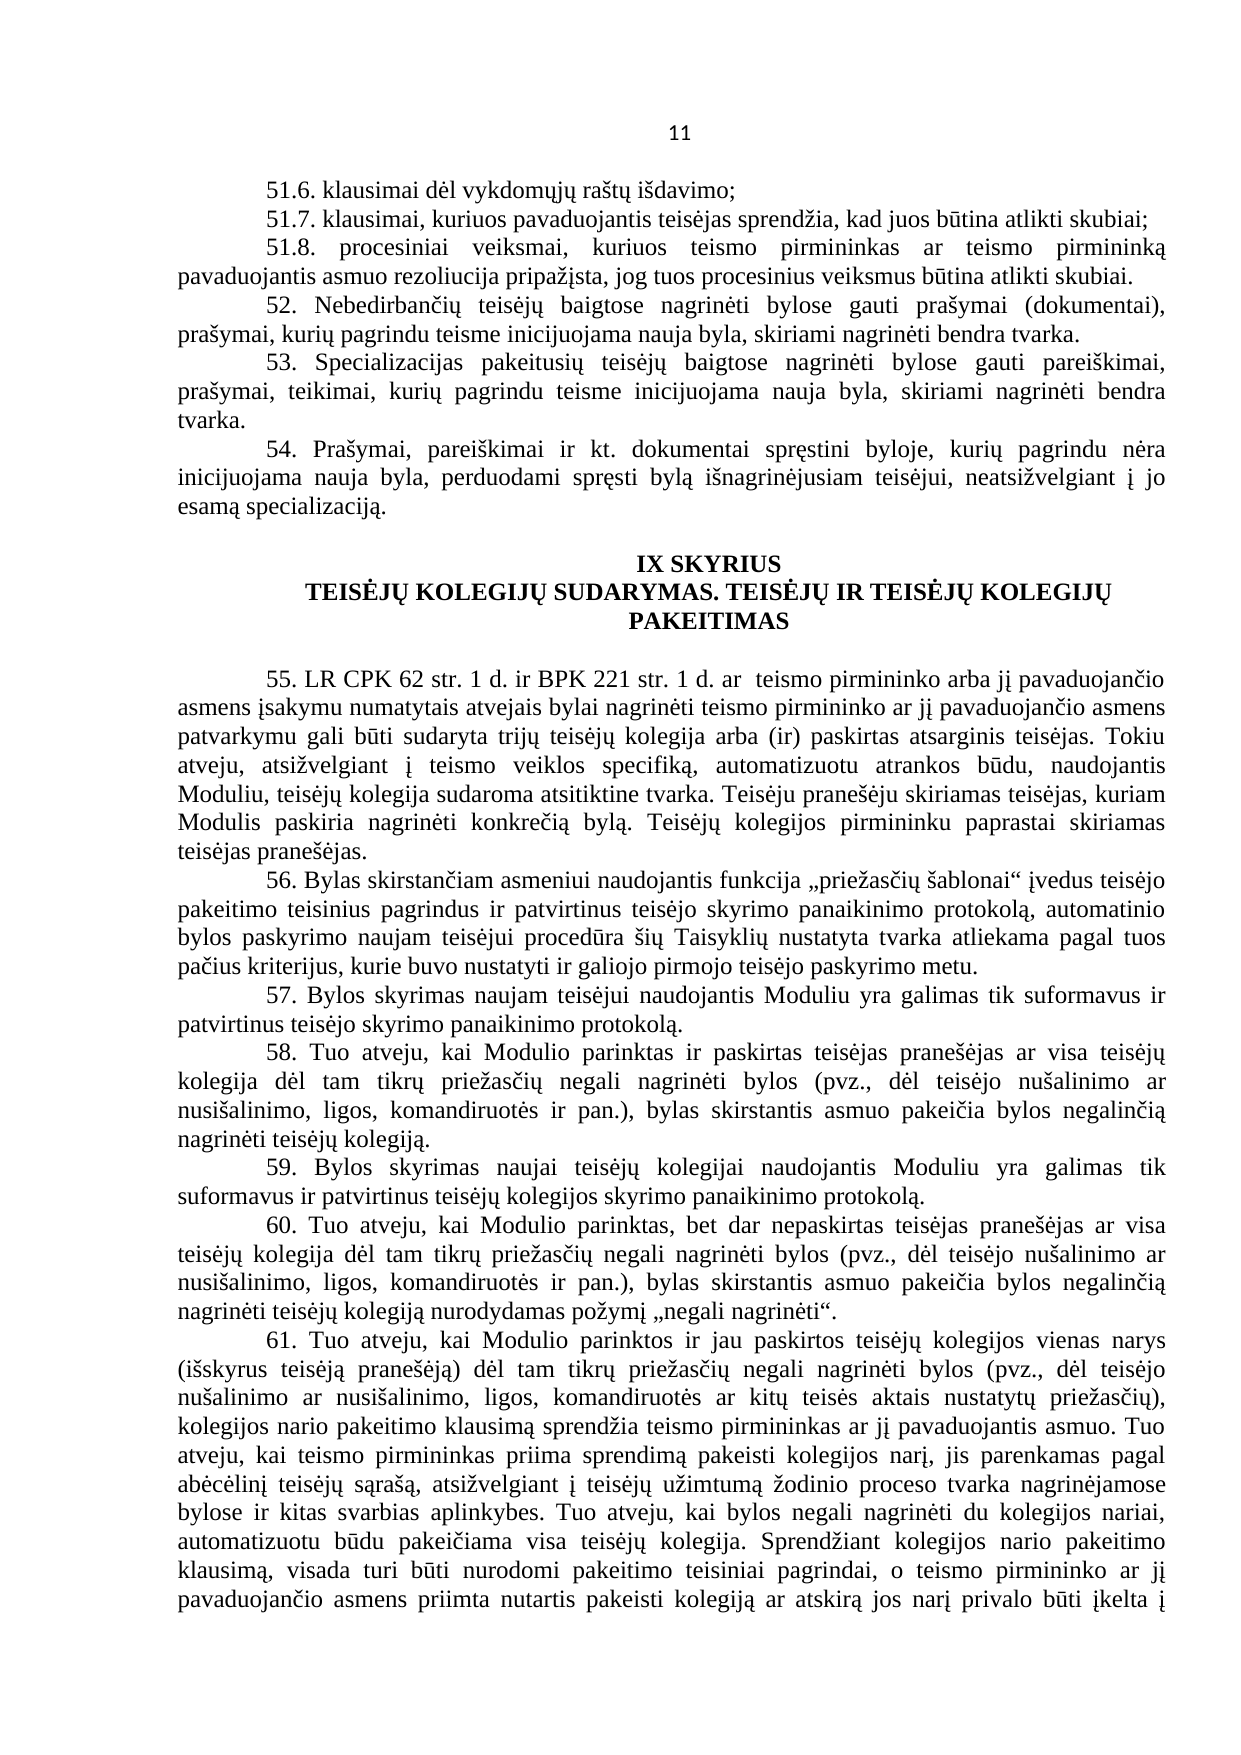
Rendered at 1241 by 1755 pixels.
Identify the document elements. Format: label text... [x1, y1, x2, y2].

text IX SKYRIUS [251, 549, 1167, 577]
text 51.6. klausimai dėl vykdomųjų raštų išdavimo; [177, 175, 1167, 204]
text 51.8. procesiniai veiksmai, kuriuos teismo pirmininkas ar teismo pirmininką pavaduojantis asmuo rezoliucija pripažįsta, jog tuos procesinius veiksmus būtina atlikti skubiai. [177, 232, 1167, 290]
text 55. LR CPK 62 str. 1 d. ir BPK 221 str. 1 d. ar teismo pirmininko arba jį pavaduojančio asmens įsakymu numatytais atvejais bylai nagrinėti teismo pirmininko ar jį pavaduojančio asmens patvarkymu gali būti sudaryta trijų teisėjų kolegija arba (ir) paskirtas atsarginis teisėjas. Tokiu atveju, atsižvelgiant į teismo veiklos specifiką, automatizuotu atrankos būdu, naudojantis Moduliu, teisėjų kolegija sudaroma atsitiktine tvarka. Teisėju pranešėju skiriamas teisėjas, kuriam Modulis paskiria nagrinėti konkrečią bylą. Teisėjų kolegijos pirmininku paprastai skiriamas teisėjas pranešėjas. [177, 664, 1167, 865]
text 58. Tuo atveju, kai Modulio parinktas ir paskirtas teisėjas pranešėjas ar visa teisėjų kolegija dėl tam tikrų priežasčių negali nagrinėti bylos (pvz., dėl teisėjo nušalinimo ar nusišalinimo, ligos, komandiruotės ir pan.), bylas skirstantis asmuo pakeičia bylos negalinčią nagrinėti teisėjų kolegiją. [177, 1037, 1167, 1152]
text 52. Nebedirbančių teisėjų baigtose nagrinėti bylose gauti prašymai (dokumentai), prašymai, kurių pagrindu teisme inicijuojama nauja byla, skiriami nagrinėti bendra tvarka. [177, 290, 1167, 347]
text 51.7. klausimai, kuriuos pavaduojantis teisėjas sprendžia, kad juos būtina atlikti skubiai; [177, 204, 1167, 232]
text 60. Tuo atveju, kai Modulio parinktas, bet dar nepaskirtas teisėjas pranešėjas ar visa teisėjų kolegija dėl tam tikrų priežasčių negali nagrinėti bylos (pvz., dėl teisėjo nušalinimo ar nusišalinimo, ligos, komandiruotės ir pan.), bylas skirstantis asmuo pakeičia bylos negalinčią nagrinėti teisėjų kolegiją nurodydamas požymį „negali nagrinėti“. [177, 1210, 1167, 1325]
text 57. Bylos skyrimas naujam teisėjui naudojantis Moduliu yra galimas tik suformavus ir patvirtinus teisėjo skyrimo panaikinimo protokolą. [177, 980, 1167, 1037]
text 61. Tuo atveju, kai Modulio parinktos ir jau paskirtos teisėjų kolegijos vienas narys (išskyrus teisėją pranešėją) dėl tam tikrų priežasčių negali nagrinėti bylos (pvz., dėl teisėjo nušalinimo ar nusišalinimo, ligos, komandiruotės ar kitų teisės aktais nustatytų priežasčių), kolegijos nario pakeitimo klausimą sprendžia teismo pirmininkas ar jį pavaduojantis asmuo. Tuo atveju, kai teismo pirmininkas priima sprendimą pakeisti kolegijos narį, jis parenkamas pagal abėcėlinį teisėjų sąrašą, atsižvelgiant į teisėjų užimtumą žodinio proceso tvarka nagrinėjamose bylose ir kitas svarbias aplinkybes. Tuo atveju, kai bylos negali nagrinėti du kolegijos nariai, automatizuotu būdu pakeičiama visa teisėjų kolegija. Sprendžiant kolegijos nario pakeitimo klausimą, visada turi būti nurodomi pakeitimo teisiniai pagrindai, o teismo pirmininko ar jį pavaduojančio asmens priimta nutartis pakeisti kolegiją ar atskirą jos narį privalo būti įkelta į [177, 1325, 1167, 1612]
text 53. Specializacijas pakeitusių teisėjų baigtose nagrinėti bylose gauti pareiškimai, prašymai, teikimai, kurių pagrindu teisme inicijuojama nauja byla, skiriami nagrinėti bendra tvarka. [177, 347, 1167, 434]
text 59. Bylos skyrimas naujai teisėjų kolegijai naudojantis Moduliu yra galimas tik suformavus ir patvirtinus teisėjų kolegijos skyrimo panaikinimo protokolą. [177, 1152, 1167, 1210]
text 56. Bylas skirstančiam asmeniui naudojantis funkcija „priežasčių šablonai“ įvedus teisėjo pakeitimo teisinius pagrindus ir patvirtinus teisėjo skyrimo panaikinimo protokolą, automatinio bylos paskyrimo naujam teisėjui procedūra šių Taisyklių nustatyta tvarka atliekama pagal tuos pačius kriterijus, kurie buvo nustatyti ir galiojo pirmojo teisėjo paskyrimo metu. [177, 865, 1167, 980]
text 54. Prašymai, pareiškimai ir kt. dokumentai spręstini byloje, kurių pagrindu nėra inicijuojama nauja byla, perduodami spręsti bylą išnagrinėjusiam teisėjui, neatsižvelgiant į jo esamą specializaciją. [177, 434, 1167, 520]
text TEISĖJŲ KOLEGIJŲ SUDARYMAS. TEISĖJŲ IR TEISĖJŲ KOLEGIJŲ PAKEITIMAS [251, 577, 1167, 635]
